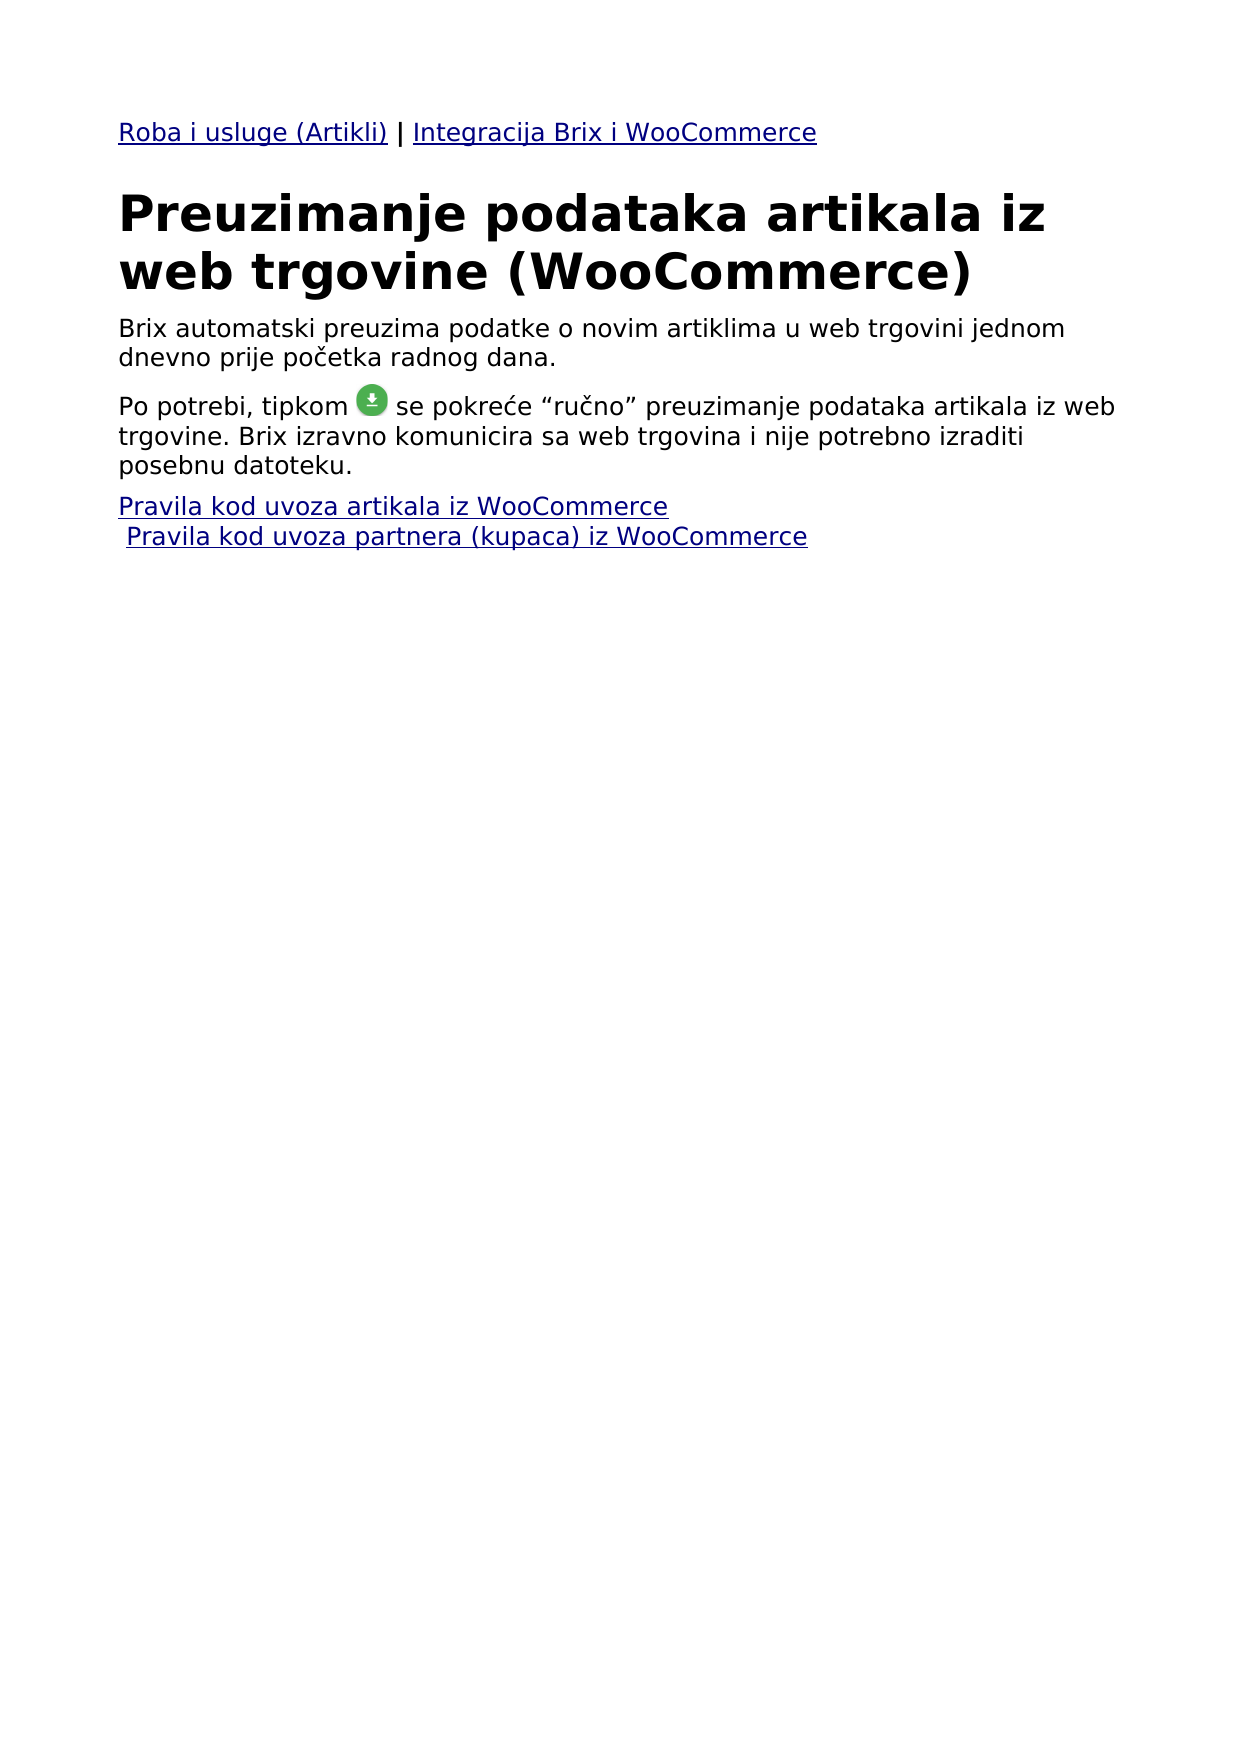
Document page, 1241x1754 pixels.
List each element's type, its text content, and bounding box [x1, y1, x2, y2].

text Roba i usluge (Artikli) | Integracija Brix i WooCommerce [118, 118, 1122, 147]
subtitle Preuzimanje podataka artikala iz web trgovine (WooCommerce) [118, 185, 1122, 301]
text Pravila kod uvoza artikala iz WooCommerce Pravila kod uvoza partnera (kupaca) iz WooCommerce [118, 493, 1122, 551]
picture [356, 384, 388, 416]
text Brix automatski preuzima podatke o novim artiklima u web trgovini jednom dnevno prije početka radnog dana. [118, 314, 1122, 372]
text Po potrebi, tipkom se pokreće “ručno” preuzimanje podataka artikala iz web trgovine. Brix izravno komunicira sa web trgovina i nije potrebno izraditi posebnu datoteku. [118, 384, 1122, 480]
